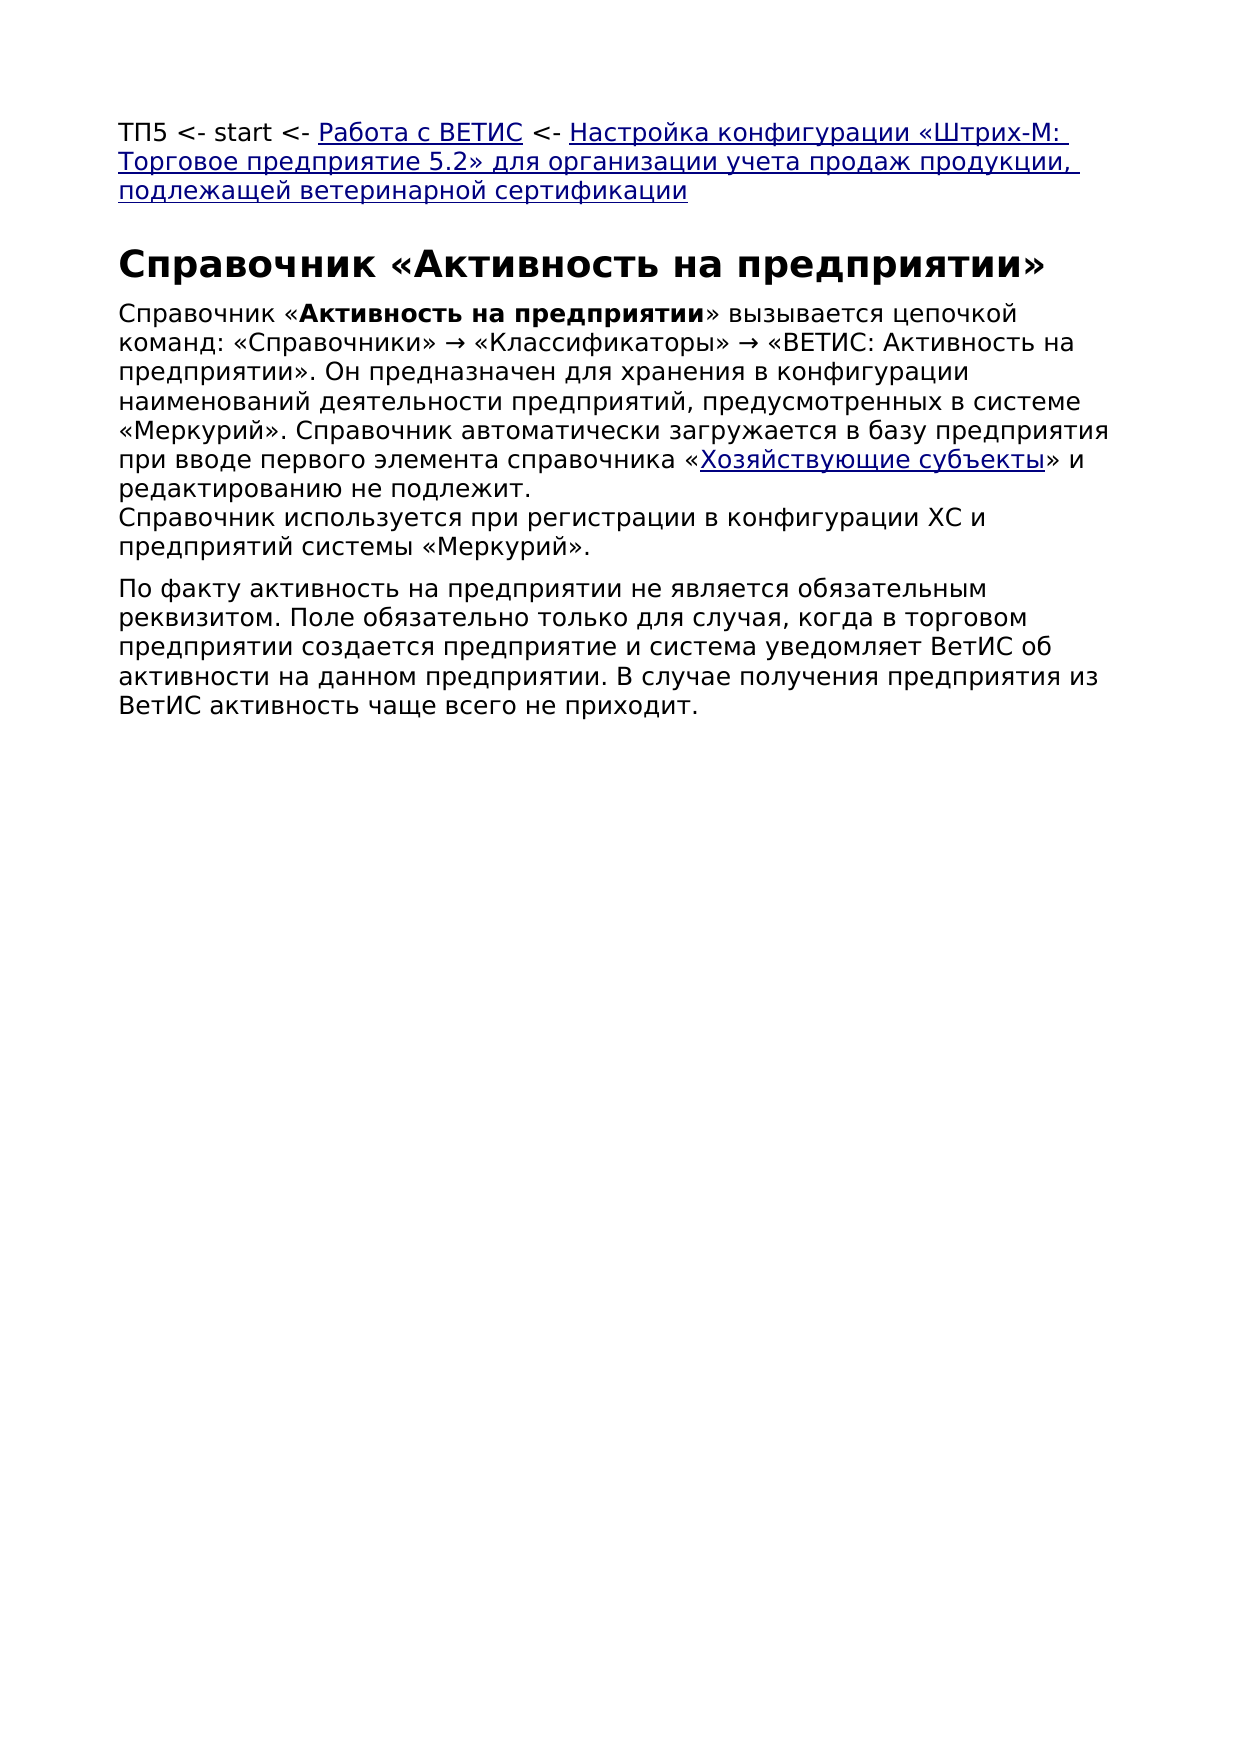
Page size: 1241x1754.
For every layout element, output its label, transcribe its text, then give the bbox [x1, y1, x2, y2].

text Справочник «Активность на предприятии» вызывается цепочкой команд: «Справочники» → «Классификаторы» → «ВЕТИС: Активность на предприятии». Он предназначен для хранения в конфигурации наименований деятельности предприятий, предусмотренных в системе «Меркурий». Справочник автоматически загружается в базу предприятия при вводе первого элемента справочника «Хозяйствующие субъекты» и редактированию не подлежит. Справочник используется при регистрации в конфигурации ХС и предприятий системы «Меркурий». [118, 299, 1122, 562]
subtitle Справочник «Активность на предприятии» [118, 243, 1122, 287]
text По факту активность на предприятии не является обязательным реквизитом. Поле обязательно только для случая, когда в торговом предприятии создается предприятие и система уведомляет ВетИС об активности на данном предприятии. В случае получения предприятия из ВетИС активность чаще всего не приходит. [118, 574, 1122, 720]
text ТП5 <- start <- Работа с ВЕТИС <- Настройка конфигурации «Штрих-М: Торговое предприятие 5.2» для организации учета продаж продукции, подлежащей ветеринарной сертификации [118, 118, 1122, 206]
